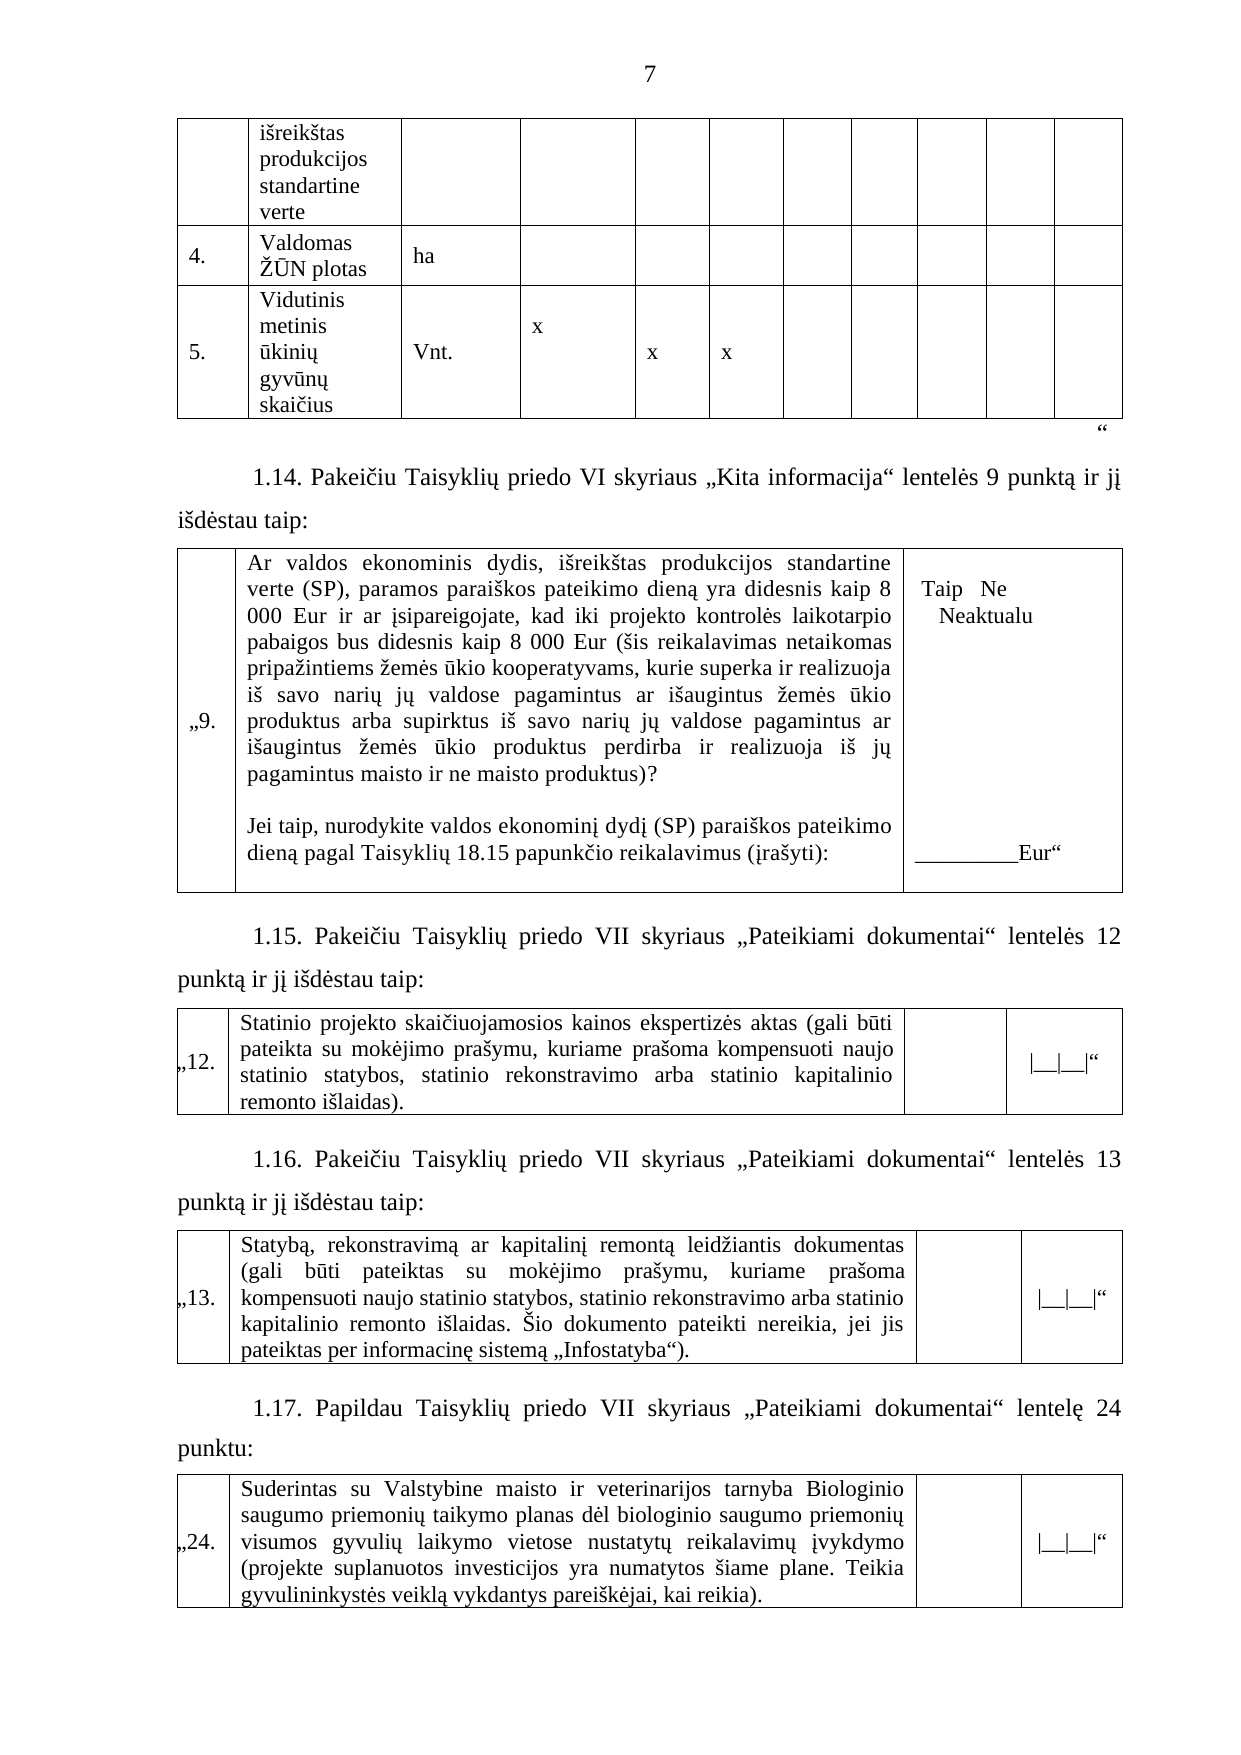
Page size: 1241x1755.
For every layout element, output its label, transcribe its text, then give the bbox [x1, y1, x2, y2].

table_cell [918, 286, 986, 417]
table_cell [178, 119, 248, 224]
table_cell [1055, 286, 1122, 417]
table_cell 5. [178, 286, 248, 417]
table_cell [521, 226, 635, 285]
table_cell [402, 119, 520, 224]
text 1.15. Pakeičiu Taisyklių priedo VII skyriaus „Pateikiami dokumentai“ lentelės 12 punktą ir jį išdėstau taip: [177, 921, 1122, 993]
table_header [905, 1009, 1006, 1114]
text 1.16. Pakeičiu Taisyklių priedo VII skyriaus „Pateikiami dokumentai“ lentelės 13 punktą ir jį išdėstau taip: [177, 1144, 1122, 1216]
table_cell Vidutinis metinis ūkinių gyvūnų skaičius [249, 286, 401, 417]
table_cell [636, 119, 709, 224]
table_cell [784, 119, 851, 224]
table_header „9. [178, 549, 235, 892]
table_cell [521, 119, 635, 224]
table_cell [918, 119, 986, 224]
table_header „13. [178, 1231, 229, 1363]
table_cell [987, 119, 1054, 224]
table_header [917, 1231, 1021, 1363]
table_cell [636, 226, 709, 285]
table_header Ar valdos ekonominis dydis, išreikštas produkcijos standartine verte (SP), paramos paraiškos pateikimo dieną yra didesnis kaip 8 000 Eur ir ar įsipareigojate, kad iki projekto kontrolės laikotarpio pabaigos bus didesnis kaip 8 000 Eur (šis reikalavimas netaikomas pripažintiems žemės ūkio kooperatyvams, kurie superka ir realizuoja iš savo narių jų valdose pagamintus ar išaugintus žemės ūkio produktus arba supirktus iš savo narių jų valdose pagamintus ar išaugintus žemės ūkio produktus perdirba ir realizuoja iš jų pagamintus maisto ir ne maisto produktus)? Jei taip, nurodykite valdos ekonominį dydį (SP) paraiškos pateikimo dieną pagal Taisyklių 18.15 papunkčio reikalavimus (įrašyti): [236, 549, 903, 892]
text 1.17. Papildau Taisyklių priedo VII skyriaus „Pateikiami dokumentai“ lentelę 24 punktu: [177, 1393, 1122, 1462]
table_header Taip Ne Neaktualu _________Eur“ [904, 549, 1122, 892]
table_cell ha [402, 226, 520, 285]
table_cell [987, 226, 1054, 285]
table_header „24. [178, 1475, 229, 1607]
table_header „12. [178, 1009, 228, 1114]
table_cell [918, 226, 986, 285]
table_cell x [636, 286, 709, 417]
table_header |__|__|“ [1022, 1231, 1122, 1363]
table_header Statinio projekto skaičiuojamosios kainos ekspertizės aktas (gali būti pateikta su mokėjimo prašymu, kuriame prašoma kompensuoti naujo statinio statybos, statinio rekonstravimo arba statinio kapitalinio remonto išlaidas). [229, 1009, 904, 1114]
table_header [917, 1475, 1021, 1607]
table_cell Vnt. [402, 286, 520, 417]
table_cell x [521, 286, 635, 417]
table_cell [710, 119, 783, 224]
table_header Suderintas su Valstybine maisto ir veterinarijos tarnyba Biologinio saugumo priemonių taikymo planas dėl biologinio saugumo priemonių visumos gyvulių laikymo vietose nustatytų reikalavimų įvykdymo (projekte suplanuotos investicijos yra numatytos šiame plane. Teikia gyvulininkystės veiklą vykdantys pareiškėjai, kai reikia). [230, 1475, 916, 1607]
table_cell [852, 119, 917, 224]
table_cell [852, 286, 917, 417]
table_cell [784, 286, 851, 417]
table_cell [710, 226, 783, 285]
table_cell Valdomas ŽŪN plotas [249, 226, 401, 285]
table_cell [987, 286, 1054, 417]
table_cell x [710, 286, 783, 417]
table_header Statybą, rekonstravimą ar kapitalinį remontą leidžiantis dokumentas (gali būti pateiktas su mokėjimo prašymu, kuriame prašoma kompensuoti naujo statinio statybos, statinio rekonstravimo arba statinio kapitalinio remonto išlaidas. Šio dokumento pateikti nereikia, jei jis pateiktas per informacinę sistemą „Infostatyba“). [230, 1231, 916, 1363]
table_cell [1055, 119, 1122, 224]
text 1.14. Pakeičiu Taisyklių priedo VI skyriaus „Kita informacija“ lentelės 9 punktą ir jį išdėstau taip: [177, 462, 1122, 533]
table_cell [852, 226, 917, 285]
table_header |__|__|“ [1007, 1009, 1122, 1114]
table_cell išreikštas produkcijos standartine verte [249, 119, 401, 224]
table_header |__|__|“ [1022, 1475, 1122, 1607]
table_cell 4. [178, 226, 248, 285]
table_cell [784, 226, 851, 285]
text “ [177, 419, 1122, 447]
table_cell [1055, 226, 1122, 285]
